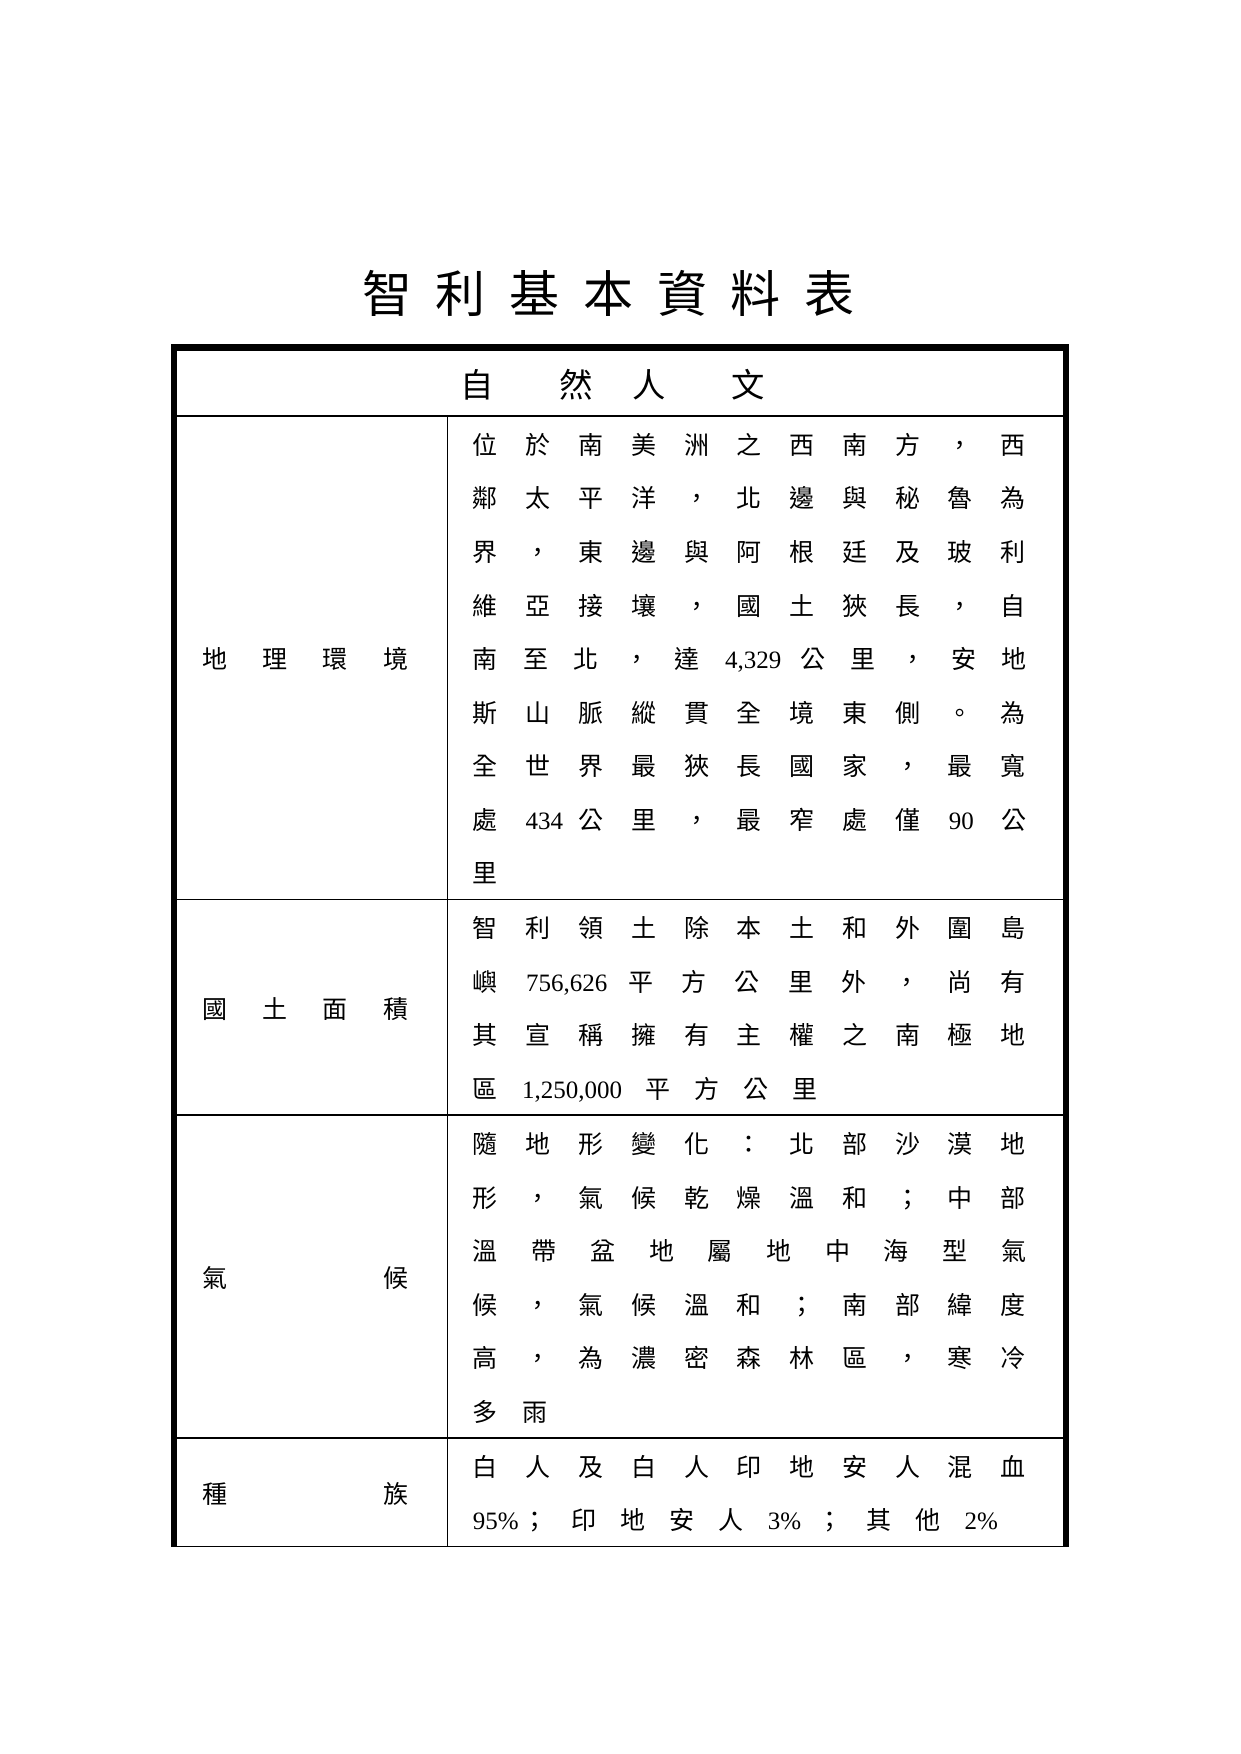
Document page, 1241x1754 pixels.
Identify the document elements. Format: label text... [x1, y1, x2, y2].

table_cell 國土面積 [177, 900, 447, 1114]
table_cell 地理環境 [177, 417, 447, 898]
table_cell 白人及白人印地安人混血95%；印地安人3%；其他2% [448, 1439, 1063, 1546]
table_cell 位於南美洲之西南方，西鄰太平洋，北邊與秘魯為界，東邊與阿根廷及玻利維亞接壤，國土狹長，自南至北，達4,329公里，安地斯山脈縱貫全境東側。為全世界最狹長國家，最寬處434公里，最窄處僅90公里 [448, 417, 1063, 898]
table_cell 種族 [177, 1439, 447, 1546]
text 智利基本資料表 [178, 237, 1063, 344]
table_header 自 然 人 文 [177, 351, 1063, 415]
table_cell 智利領土除本土和外圍島嶼756,626平方公里外，尚有其宣稱擁有主權之南極地區1,250,000平方公里 [448, 900, 1063, 1114]
table_cell 氣候 [177, 1116, 447, 1437]
table_cell 隨地形變化：北部沙漠地形，氣候乾燥溫和；中部溫帶盆地屬地中海型氣候，氣候溫和；南部緯度高，為濃密森林區，寒冷多雨 [448, 1116, 1063, 1437]
